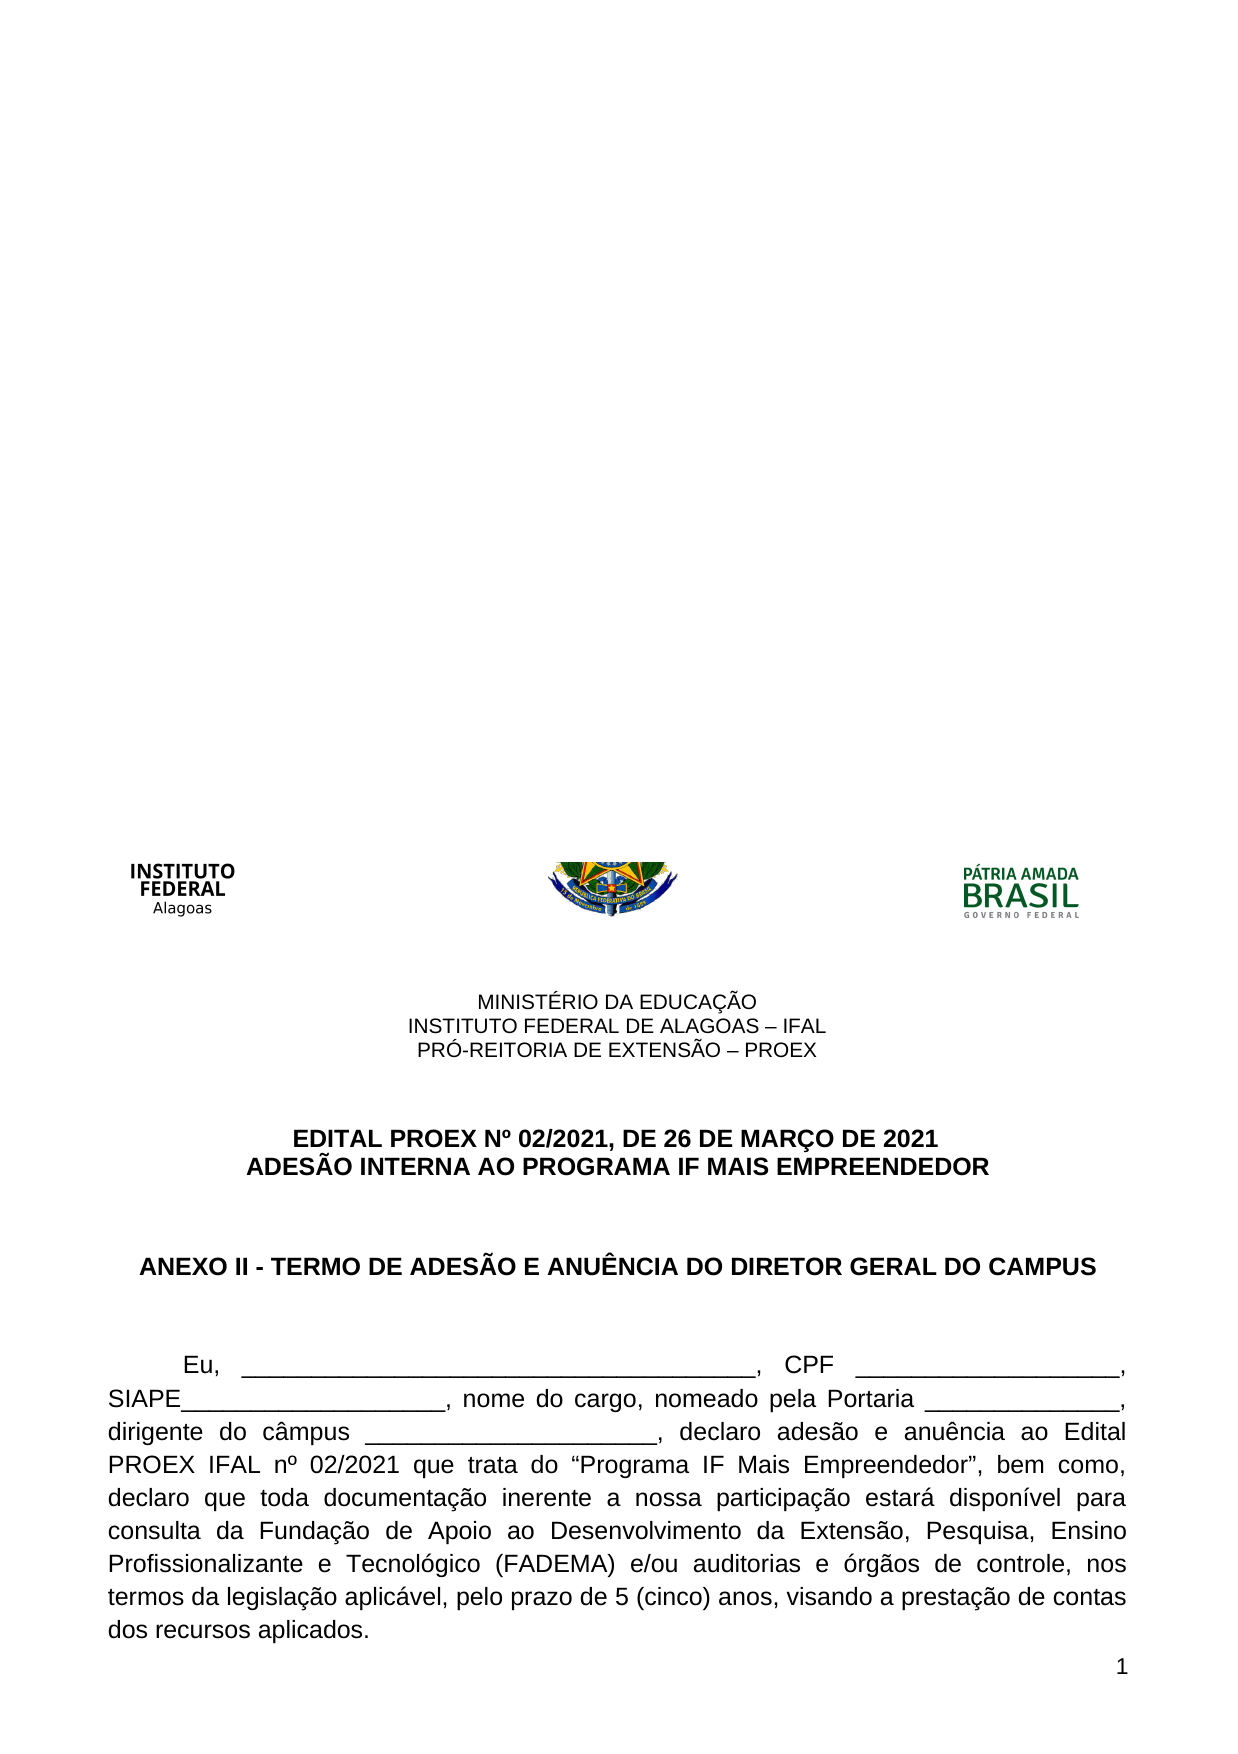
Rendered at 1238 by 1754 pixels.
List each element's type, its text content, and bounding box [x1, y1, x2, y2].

text EDITAL PROEX Nº 02/2021, DE 26 DE MARÇO DE 2021 [108, 1124, 1123, 1152]
picture [107, 862, 258, 919]
text ADESÃO INTERNA AO PROGRAMA IF MAIS EMPREENDEDOR [108, 1152, 1128, 1181]
text Eu, _____________________________________, CPF ___________________, SIAPE___________________, nome do cargo, nomeado pela Portaria ______________, dirigente do câmpus _____________________, declaro adesão e anuência ao Edital PROEX IFAL nº 02/2021 que trata do “Programa IF Mais Empreendedor”, bem como, declaro que toda documentação inerente a nossa participação estará disponível para consulta da Fundação de Apoio ao Desenvolvimento da Extensão, Pesquisa, Ensino Profissionalizante e Tecnológico (FADEMA) e/ou auditorias e órgãos de controle, nos termos da legislação aplicável, pelo prazo de 5 (cinco) anos, visando a prestação de contas dos recursos aplicados. [108, 1351, 1128, 1643]
text ANEXO II - TERMO DE ADESÃO E ANUÊNCIA DO DIRETOR GERAL DO CAMPUS [108, 1251, 1128, 1280]
picture [542, 862, 680, 919]
picture [963, 862, 1080, 919]
